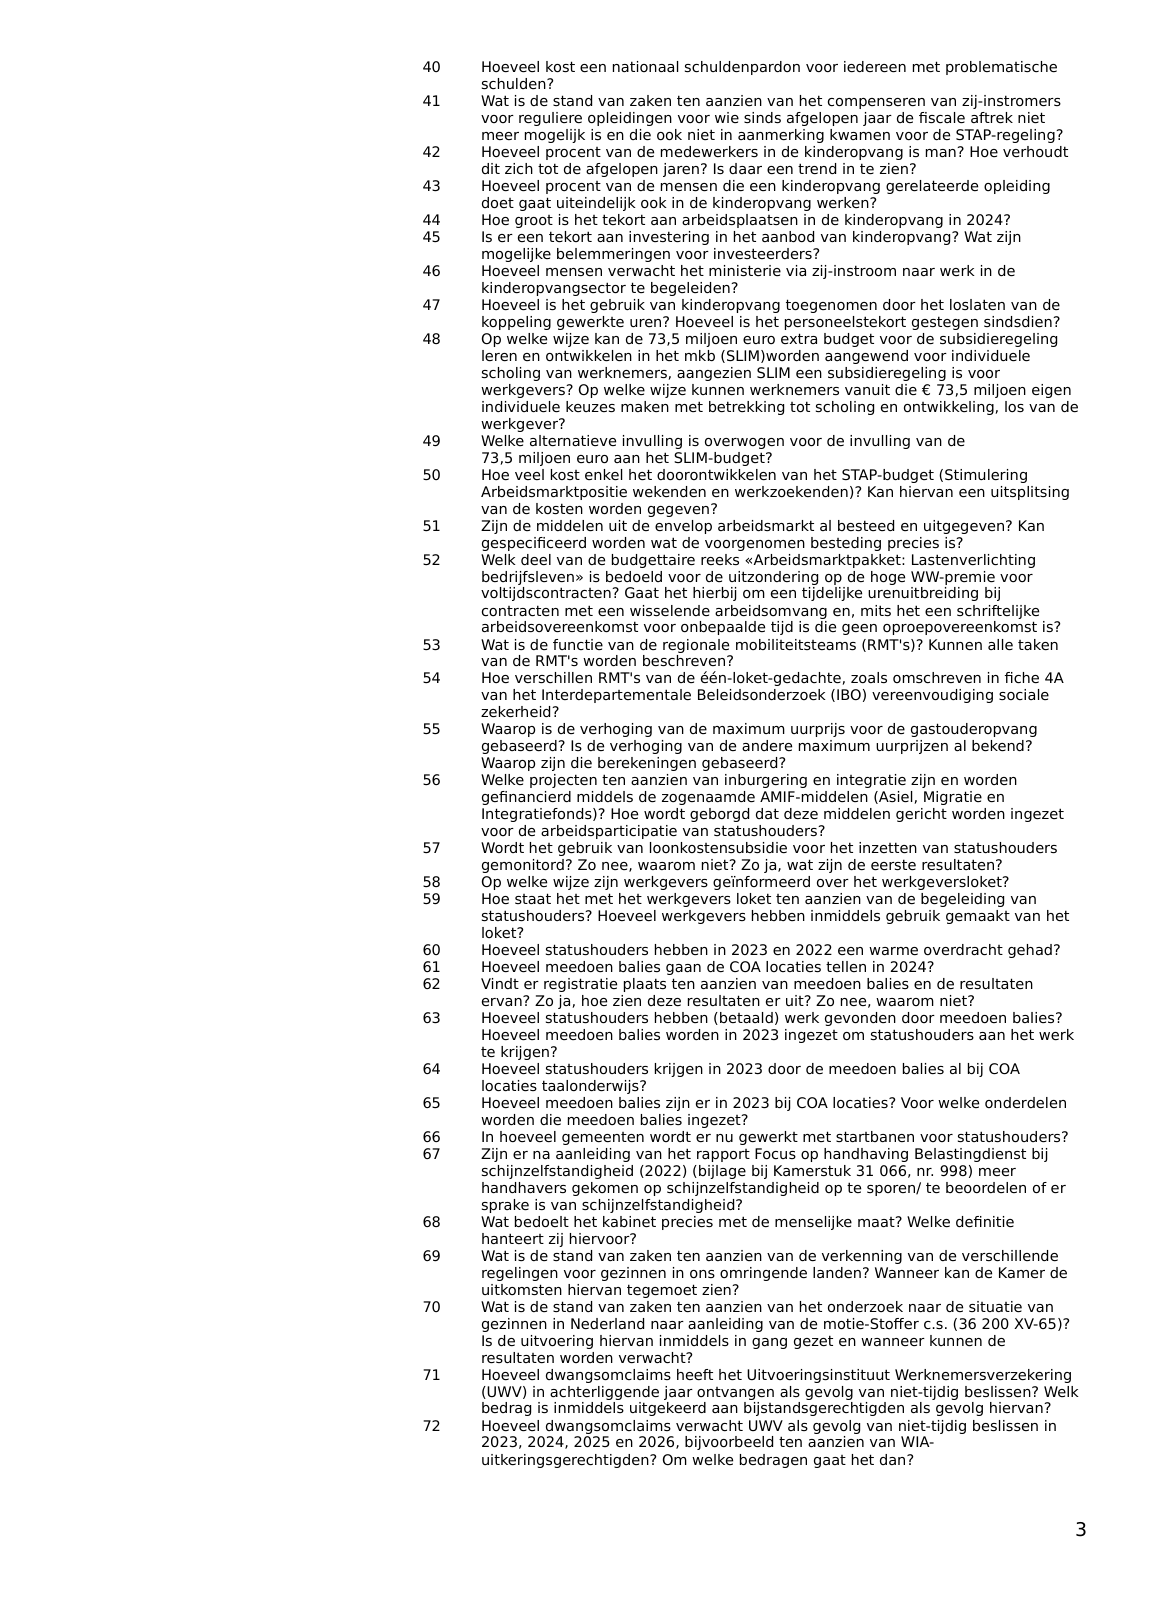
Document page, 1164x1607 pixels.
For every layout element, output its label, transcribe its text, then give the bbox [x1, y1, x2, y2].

table_cell Welk deel van de budgettaire reeks «Arbeidsmarktpakket: Lastenverlichting bedrijfsleven» is bedoeld voor de uitzondering op de hoge WW-premie voor voltijdscontracten? Gaat het hierbij om een tijdelijke urenuitbreiding bij contracten met een wisselende arbeidsomvang en, mits het een schriftelijke arbeidsovereenkomst voor onbepaalde tijd is die geen oproepovereenkomst is? [475, 551, 1087, 636]
table_cell Hoeveel statushouders hebben in 2023 en 2022 een warme overdracht gehad? [475, 942, 1087, 959]
table_cell 71 [422, 1366, 475, 1417]
table_cell 50 [422, 467, 475, 517]
table_cell Hoeveel mensen verwacht het ministerie via zij-instroom naar werk in de kinderopvangsector te begeleiden? [475, 263, 1087, 297]
table_cell 47 [422, 297, 475, 331]
table_cell Hoeveel dwangsomclaims verwacht UWV als gevolg van niet-tijdig beslissen in 2023, 2024, 2025 en 2026, bijvoorbeeld ten aanzien van WIA-uitkeringsgerechtigden? Om welke bedragen gaat het dan? [475, 1418, 1087, 1468]
table_cell 70 [422, 1299, 475, 1366]
table_cell Waarop is de verhoging van de maximum uurprijs voor de gastouderopvang gebaseerd? Is de verhoging van de andere maximum uurprijzen al bekend? Waarop zijn die berekeningen gebaseerd? [475, 721, 1087, 772]
table_cell Zijn de middelen uit de envelop arbeidsmarkt al besteed en uitgegeven? Kan gespecificeerd worden wat de voorgenomen besteding precies is? [475, 518, 1087, 551]
table_cell Hoe groot is het tekort aan arbeidsplaatsen in de kinderopvang in 2024? [475, 212, 1087, 229]
table_cell 62 [422, 976, 475, 1010]
table_cell 64 [422, 1061, 475, 1095]
table_cell Wat is de stand van zaken ten aanzien van het compenseren van zij-instromers voor reguliere opleidingen voor wie sinds afgelopen jaar de fiscale aftrek niet meer mogelijk is en die ook niet in aanmerking kwamen voor de STAP-regeling? [475, 93, 1087, 144]
table_cell Hoeveel meedoen balies gaan de COA locaties tellen in 2024? [475, 959, 1087, 976]
table_cell Is er een tekort aan investering in het aanbod van kinderopvang? Wat zijn mogelijke belemmeringen voor investeerders? [475, 229, 1087, 263]
table_cell Op welke wijze zijn werkgevers geïnformeerd over het werkgeversloket? [475, 874, 1087, 891]
table_cell 55 [422, 721, 475, 772]
table_cell Hoe veel kost enkel het doorontwikkelen van het STAP-budget (Stimulering Arbeidsmarktpositie wekenden en werkzoekenden)? Kan hiervan een uitsplitsing van de kosten worden gegeven? [475, 467, 1087, 517]
table_cell Wat is de functie van de regionale mobiliteitsteams (RMT's)? Kunnen alle taken van de RMT's worden beschreven? [475, 636, 1087, 670]
table_cell Hoeveel statushouders hebben (betaald) werk gevonden door meedoen balies? Hoeveel meedoen balies worden in 2023 ingezet om statushouders aan het werk te krijgen? [475, 1010, 1087, 1061]
table_cell 41 [422, 93, 475, 144]
table_cell 53 [422, 636, 475, 670]
table_cell 61 [422, 959, 475, 976]
table_cell 63 [422, 1010, 475, 1061]
table_cell 44 [422, 212, 475, 229]
table_cell Hoe verschillen RMT's van de één-loket-gedachte, zoals omschreven in fiche 4A van het Interdepartementale Beleidsonderzoek (IBO) vereenvoudiging sociale zekerheid? [475, 670, 1087, 721]
table_cell 51 [422, 518, 475, 551]
table_cell Hoeveel kost een nationaal schuldenpardon voor iedereen met problematische schulden? [475, 59, 1087, 93]
table_cell 45 [422, 229, 475, 263]
table_cell 58 [422, 874, 475, 891]
table_cell 46 [422, 263, 475, 297]
table_cell 60 [422, 942, 475, 959]
table_cell Hoeveel dwangsomclaims heeft het Uitvoeringsinstituut Werknemersverzekering (UWV) in achterliggende jaar ontvangen als gevolg van niet-tijdig beslissen? Welk bedrag is inmiddels uitgekeerd aan bijstandsgerechtigden als gevolg hiervan? [475, 1366, 1087, 1417]
table_cell 43 [422, 178, 475, 212]
table_cell Wat bedoelt het kabinet precies met de menselijke maat? Welke definitie hanteert zij hiervoor? [475, 1214, 1087, 1248]
table_cell Wat is de stand van zaken ten aanzien van het onderzoek naar de situatie van gezinnen in Nederland naar aanleiding van de motie-Stoffer c.s. (36 200 XV-65)? Is de uitvoering hiervan inmiddels in gang gezet en wanneer kunnen de resultaten worden verwacht? [475, 1299, 1087, 1366]
table_cell 57 [422, 840, 475, 874]
table_cell 52 [422, 551, 475, 636]
table_cell 59 [422, 891, 475, 942]
table_cell 49 [422, 433, 475, 467]
table_cell Hoeveel statushouders krijgen in 2023 door de meedoen balies al bij COA locaties taalonderwijs? [475, 1061, 1087, 1095]
table_cell Vindt er registratie plaats ten aanzien van meedoen balies en de resultaten ervan? Zo ja, hoe zien deze resultaten er uit? Zo nee, waarom niet? [475, 976, 1087, 1010]
table_cell 42 [422, 144, 475, 178]
table_cell 65 [422, 1095, 475, 1129]
table_cell 68 [422, 1214, 475, 1248]
table_cell 48 [422, 331, 475, 433]
table_cell 54 [422, 670, 475, 721]
table_cell 40 [422, 59, 475, 93]
table_cell 72 [422, 1418, 475, 1468]
table_cell Hoeveel procent van de medewerkers in de kinderopvang is man? Hoe verhoudt dit zich tot de afgelopen jaren? Is daar een trend in te zien? [475, 144, 1087, 178]
table_cell Wordt het gebruik van loonkostensubsidie voor het inzetten van statushouders gemonitord? Zo nee, waarom niet? Zo ja, wat zijn de eerste resultaten? [475, 840, 1087, 874]
table_cell Wat is de stand van zaken ten aanzien van de verkenning van de verschillende regelingen voor gezinnen in ons omringende landen? Wanneer kan de Kamer de uitkomsten hiervan tegemoet zien? [475, 1248, 1087, 1298]
table_cell 69 [422, 1248, 475, 1298]
table_cell Zijn er na aanleiding van het rapport Focus op handhaving Belastingdienst bij schijnzelfstandigheid (2022) (bijlage bij Kamerstuk 31 066, nr. 998) meer handhavers gekomen op schijnzelfstandigheid op te sporen/ te beoordelen of er sprake is van schijnzelfstandigheid? [475, 1146, 1087, 1214]
table_cell Welke projecten ten aanzien van inburgering en integratie zijn en worden gefinancierd middels de zogenaamde AMIF-middelen (Asiel, Migratie en Integratiefonds)? Hoe wordt geborgd dat deze middelen gericht worden ingezet voor de arbeidsparticipatie van statushouders? [475, 772, 1087, 840]
table_cell Hoeveel is het gebruik van kinderopvang toegenomen door het loslaten van de koppeling gewerkte uren? Hoeveel is het personeelstekort gestegen sindsdien? [475, 297, 1087, 331]
table_cell 67 [422, 1146, 475, 1214]
table_cell In hoeveel gemeenten wordt er nu gewerkt met startbanen voor statushouders? [475, 1129, 1087, 1146]
table_cell Op welke wijze kan de 73,5 miljoen euro extra budget voor de subsidieregeling leren en ontwikkelen in het mkb (SLIM)worden aangewend voor individuele scholing van werknemers, aangezien SLIM een subsidieregeling is voor werkgevers? Op welke wijze kunnen werknemers vanuit die € 73,5 miljoen eigen individuele keuzes maken met betrekking tot scholing en ontwikkeling, los van de werkgever? [475, 331, 1087, 433]
table_cell Welke alternatieve invulling is overwogen voor de invulling van de 73,5 miljoen euro aan het SLIM-budget? [475, 433, 1087, 467]
table_cell Hoeveel procent van de mensen die een kinderopvang gerelateerde opleiding doet gaat uiteindelijk ook in de kinderopvang werken? [475, 178, 1087, 212]
table_cell Hoe staat het met het werkgevers loket ten aanzien van de begeleiding van statushouders? Hoeveel werkgevers hebben inmiddels gebruik gemaakt van het loket? [475, 891, 1087, 942]
table_cell Hoeveel meedoen balies zijn er in 2023 bij COA locaties? Voor welke onderdelen worden die meedoen balies ingezet? [475, 1095, 1087, 1129]
table_cell 66 [422, 1129, 475, 1146]
table_cell 56 [422, 772, 475, 840]
